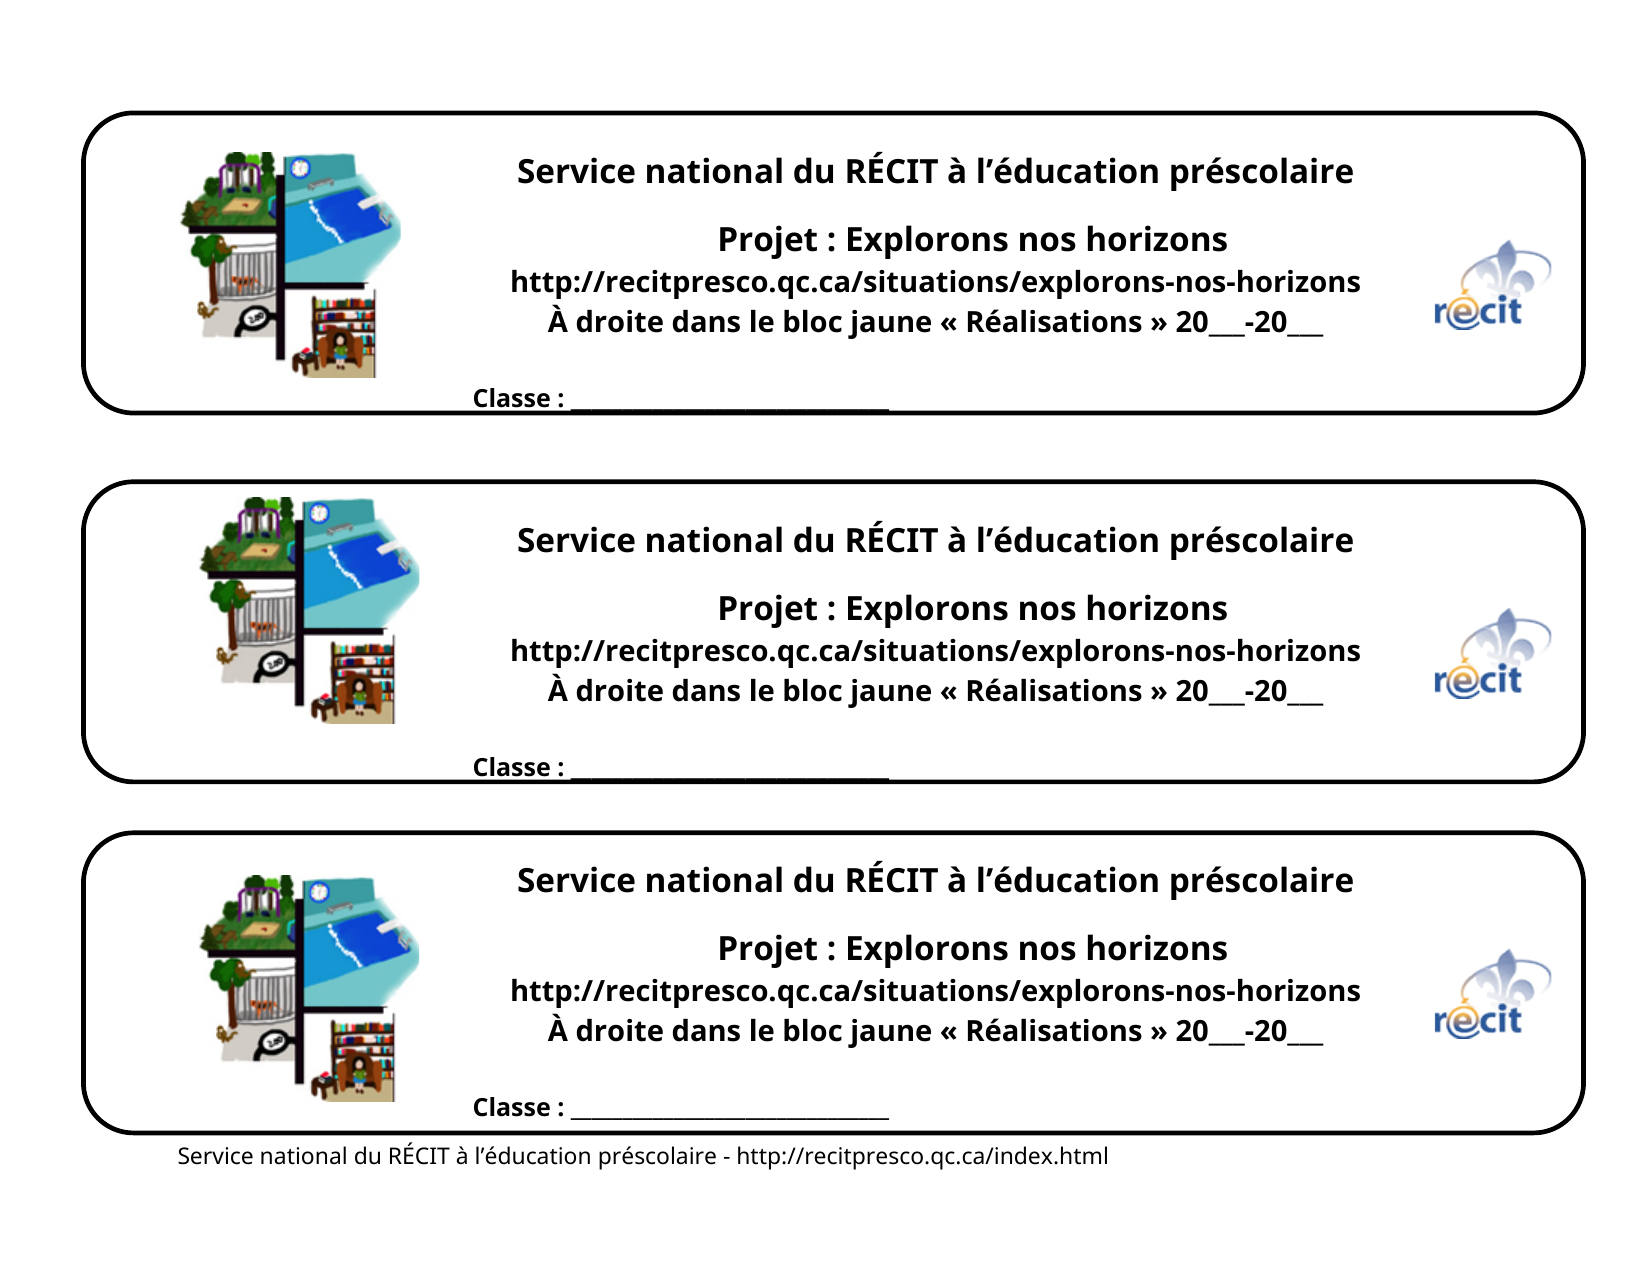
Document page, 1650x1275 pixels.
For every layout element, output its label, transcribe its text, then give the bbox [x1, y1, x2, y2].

text Classe : _______________________________ [472, 749, 1473, 779]
text http://recitpresco.qc.ca/situations/explorons-nos-horizons À droite dans le bloc jaune « Réalisations » 20___-20___ [402, 261, 1473, 341]
picture [1434, 948, 1552, 1039]
text Service national du RÉCIT à l’éducation préscolaire [421, 517, 1473, 562]
text Service national du RÉCIT à l’éducation préscolaire [177, 148, 1473, 379]
text Classe : _______________________________ [472, 380, 1473, 410]
text http://recitpresco.qc.ca/situations/explorons-nos-horizons À droite dans le bloc jaune « Réalisations » 20___-20___ [421, 971, 1473, 1050]
text Classe : _______________________________ [472, 1089, 1473, 1124]
picture [1434, 239, 1552, 330]
text http://recitpresco.qc.ca/situations/explorons-nos-horizons À droite dans le bloc jaune « Réalisations » 20___-20___ [421, 630, 1473, 709]
text Projet : Explorons nos horizons [472, 925, 1553, 1041]
text Service national du RÉCIT à l’éducation préscolaire [196, 857, 1473, 1103]
text Projet : Explorons nos horizons [472, 216, 1553, 331]
picture [178, 152, 401, 378]
picture [197, 875, 420, 1102]
picture [197, 497, 420, 724]
text Projet : Explorons nos horizons [472, 585, 1553, 700]
picture [1434, 608, 1552, 699]
